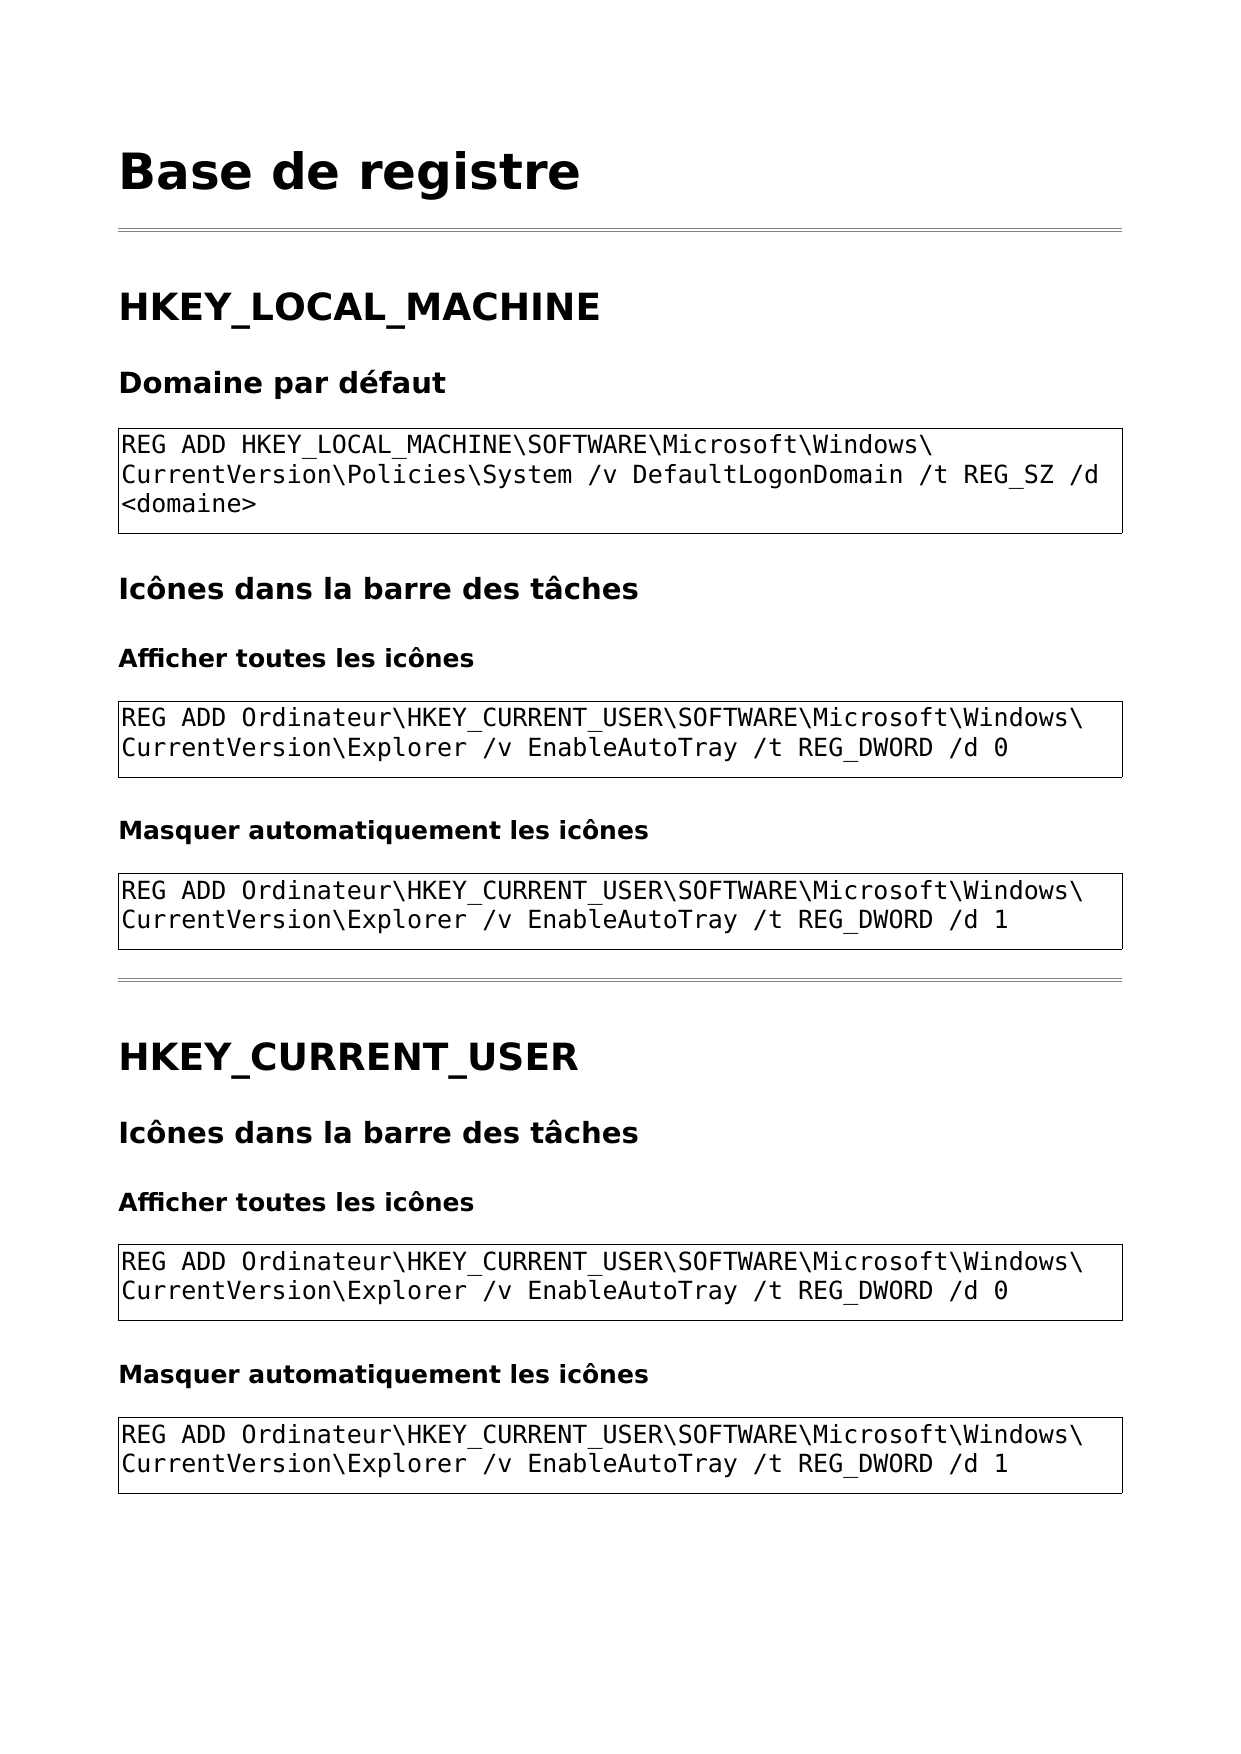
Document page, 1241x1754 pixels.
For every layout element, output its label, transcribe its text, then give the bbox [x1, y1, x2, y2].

subtitle Masquer automatiquement les icônes [118, 1360, 1122, 1389]
subtitle HKEY_LOCAL_MACHINE [118, 285, 1122, 329]
subtitle HKEY_CURRENT_USER [118, 1035, 1122, 1079]
table_header REG ADD Ordinateur\HKEY_CURRENT_USER\SOFTWARE\Microsoft\Windows\CurrentVersion\Explorer /v EnableAutoTray /t REG_DWORD /d 0 [119, 702, 1122, 777]
subtitle Base de registre [118, 143, 1122, 201]
subtitle Domaine par défaut [118, 366, 1122, 400]
subtitle Icônes dans la barre des tâches [118, 1116, 1122, 1150]
table_header REG ADD HKEY_LOCAL_MACHINE\SOFTWARE\Microsoft\Windows\CurrentVersion\Policies\System /v DefaultLogonDomain /t REG_SZ /d <domaine> [119, 429, 1122, 533]
table_header REG ADD Ordinateur\HKEY_CURRENT_USER\SOFTWARE\Microsoft\Windows\CurrentVersion\Explorer /v EnableAutoTray /t REG_DWORD /d 0 [119, 1245, 1122, 1320]
subtitle Afficher toutes les icônes [118, 644, 1122, 673]
table_header REG ADD Ordinateur\HKEY_CURRENT_USER\SOFTWARE\Microsoft\Windows\CurrentVersion\Explorer /v EnableAutoTray /t REG_DWORD /d 1 [119, 1418, 1122, 1493]
subtitle Icônes dans la barre des tâches [118, 573, 1122, 607]
subtitle Masquer automatiquement les icônes [118, 817, 1122, 846]
subtitle Afficher toutes les icônes [118, 1188, 1122, 1217]
table_header REG ADD Ordinateur\HKEY_CURRENT_USER\SOFTWARE\Microsoft\Windows\CurrentVersion\Explorer /v EnableAutoTray /t REG_DWORD /d 1 [119, 874, 1122, 949]
